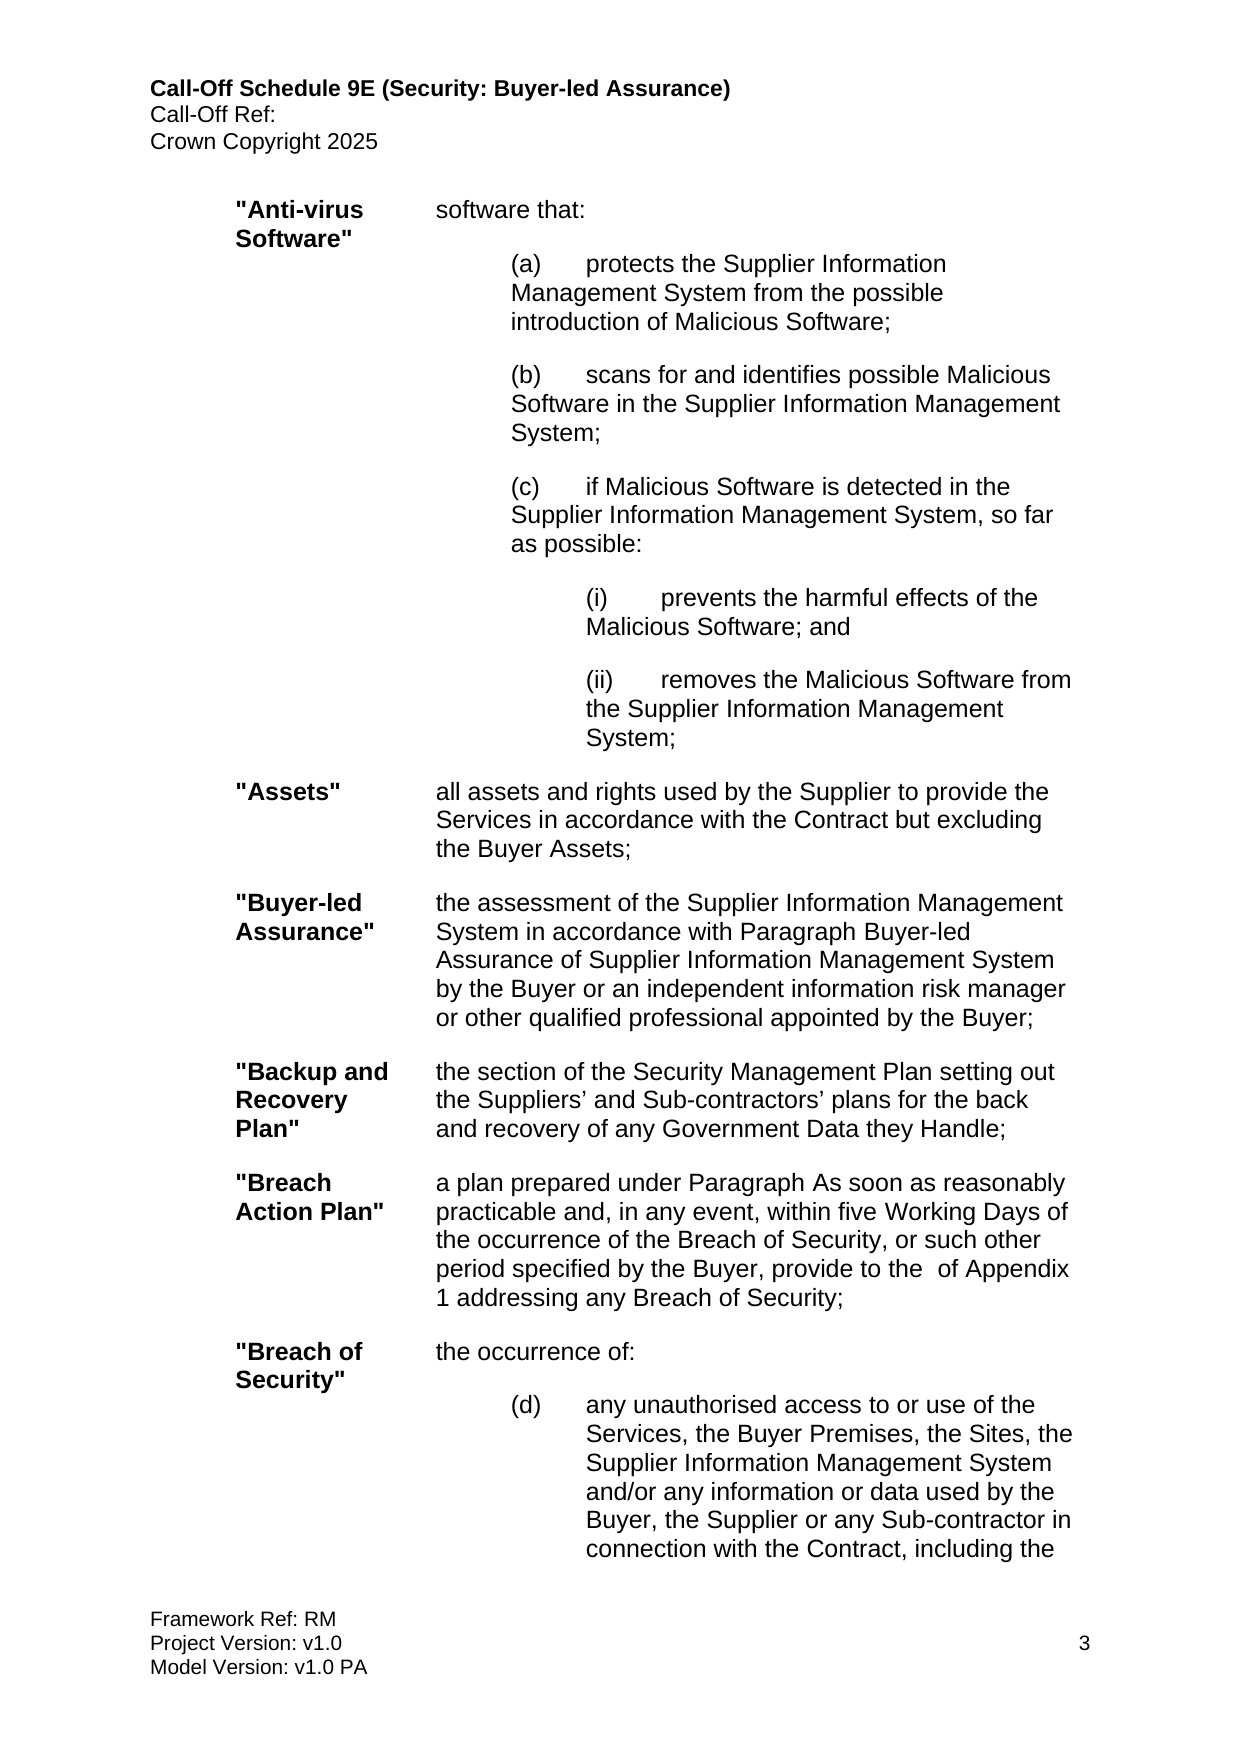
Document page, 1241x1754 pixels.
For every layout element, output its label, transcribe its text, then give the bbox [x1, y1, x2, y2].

table_header "Anti‑virus Software" [224, 183, 424, 764]
table_header software that: protects the Supplier Information Management System from the possible introduction of Malicious Software; scans for and identifies possible Malicious Software in the Supplier Information Management System; if Malicious Software is detected in the Supplier Information Management System, so far as possible: prevents the harmful effects of the Malicious Software; and removes the Malicious Software from the Supplier Information Management System; [424, 183, 1089, 764]
table_cell "Backup and Recovery Plan" [224, 1044, 424, 1155]
table_cell the occurrence of: any unauthorised access to or use of the Services, the Buyer Premises, the Sites, the Supplier Information Management System and/or any information or data used by the Buyer, the Supplier or any Sub-contractor in connection with the Contract, including the Government Data and the Code; the loss (physical or otherwise), corruption and/or unauthorised disclosure of any information or data, including copies of such information or data, used by the Buyer, the Supplier or any Sub-contractor in connection with the Contract, including the Government Data and the Code; and/or any part of the Supplier Information Management System ceasing to be compliant with the Certification Requirements; the installation of Malicious Software in the: Supplier Information Management System; Development Environment; or Developed System; any loss of operational efficiency or failure to operate to specification as the result of the installation or operation of Malicious Software in the: Supplier Information Management System; Development Environment; or Developed System; and includes any attempt to undertake the activities listed in sub-Paragraph (a) where the Supplier has reasonable grounds to suspect that attempt: was part of a wider effort to access information and communications technology operated by or on behalf of Central Government Bodies; or was undertaken, or directed by, a state other than the United Kingdom; [424, 1324, 1089, 1563]
table_cell "Breach of Security" [224, 1324, 424, 1563]
table_cell "Assets" [224, 764, 424, 875]
table_cell the assessment of the Supplier Information Management System in accordance with Paragraph 15 by the Buyer or an independent information risk manager or other qualified professional appointed by the Buyer; [424, 875, 1089, 1044]
table_cell "Buyer-led Assurance" [224, 875, 424, 1044]
table_cell "Breach Action Plan" [224, 1155, 424, 1324]
table_cell all assets and rights used by the Supplier to provide the Services in accordance with the Contract but excluding the Buyer Assets; [424, 764, 1089, 875]
table_cell the section of the Security Management Plan setting out the Suppliers’ and Sub-contractors’ plans for the back and recovery of any Government Data they Handle; [424, 1044, 1089, 1155]
table_cell a plan prepared under Paragraph 16.3 of Appendix 1 addressing any Breach of Security; [424, 1155, 1089, 1324]
